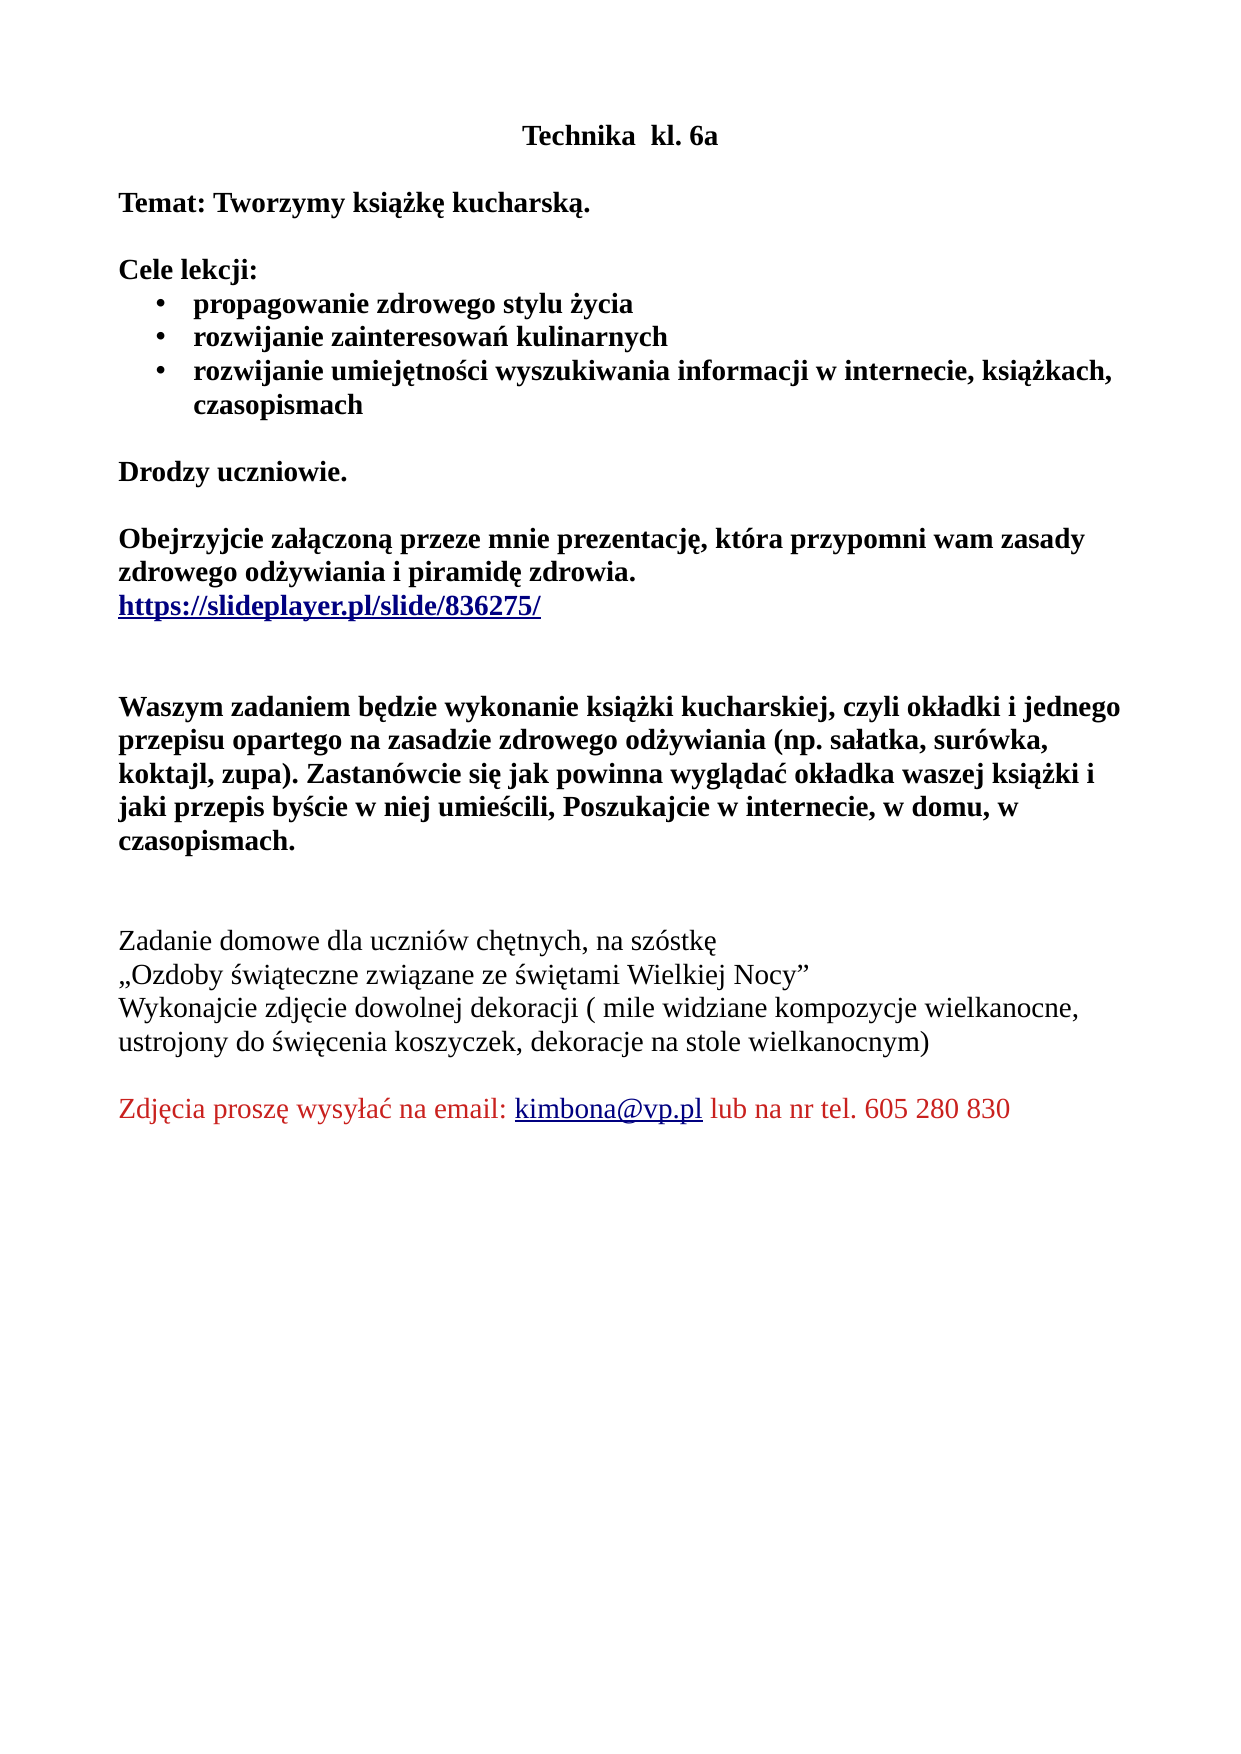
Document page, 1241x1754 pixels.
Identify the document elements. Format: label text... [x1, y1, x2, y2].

text „Ozdoby świąteczne związane ze świętami Wielkiej Nocy” [118, 957, 1122, 991]
list propagowanie zdrowego stylu życia [156, 286, 1122, 319]
text Zadanie domowe dla uczniów chętnych, na szóstkę [118, 923, 1122, 957]
text Temat: Tworzymy książkę kucharską. [118, 185, 1122, 219]
text https://slideplayer.pl/slide/836275/ [118, 588, 1122, 622]
list rozwijanie umiejętności wyszukiwania informacji w internecie, książkach, czasopismach [156, 353, 1122, 420]
text Zdjęcia proszę wysyłać na email: kimbona@vp.pl lub na nr tel. 605 280 830 [118, 1091, 1122, 1125]
text Cele lekcji: [118, 252, 1122, 286]
text Technika kl. 6a [118, 118, 1122, 152]
text Obejrzyjcie załączoną przeze mnie prezentację, która przypomni wam zasady zdrowego odżywiania i piramidę zdrowia. [118, 521, 1122, 588]
text Waszym zadaniem będzie wykonanie książki kucharskiej, czyli okładki i jednego przepisu opartego na zasadzie zdrowego odżywiania (np. sałatka, surówka, koktajl, zupa). Zastanówcie się jak powinna wyglądać okładka waszej książki i jaki przepis byście w niej umieścili, Poszukajcie w internecie, w domu, w czasopismach. [118, 689, 1122, 856]
text Wykonajcie zdjęcie dowolnej dekoracji ( mile widziane kompozycje wielkanocne, ustrojony do święcenia koszyczek, dekoracje na stole wielkanocnym) [118, 991, 1122, 1058]
text Drodzy uczniowie. [118, 454, 1122, 487]
list rozwijanie zainteresowań kulinarnych [156, 319, 1122, 353]
